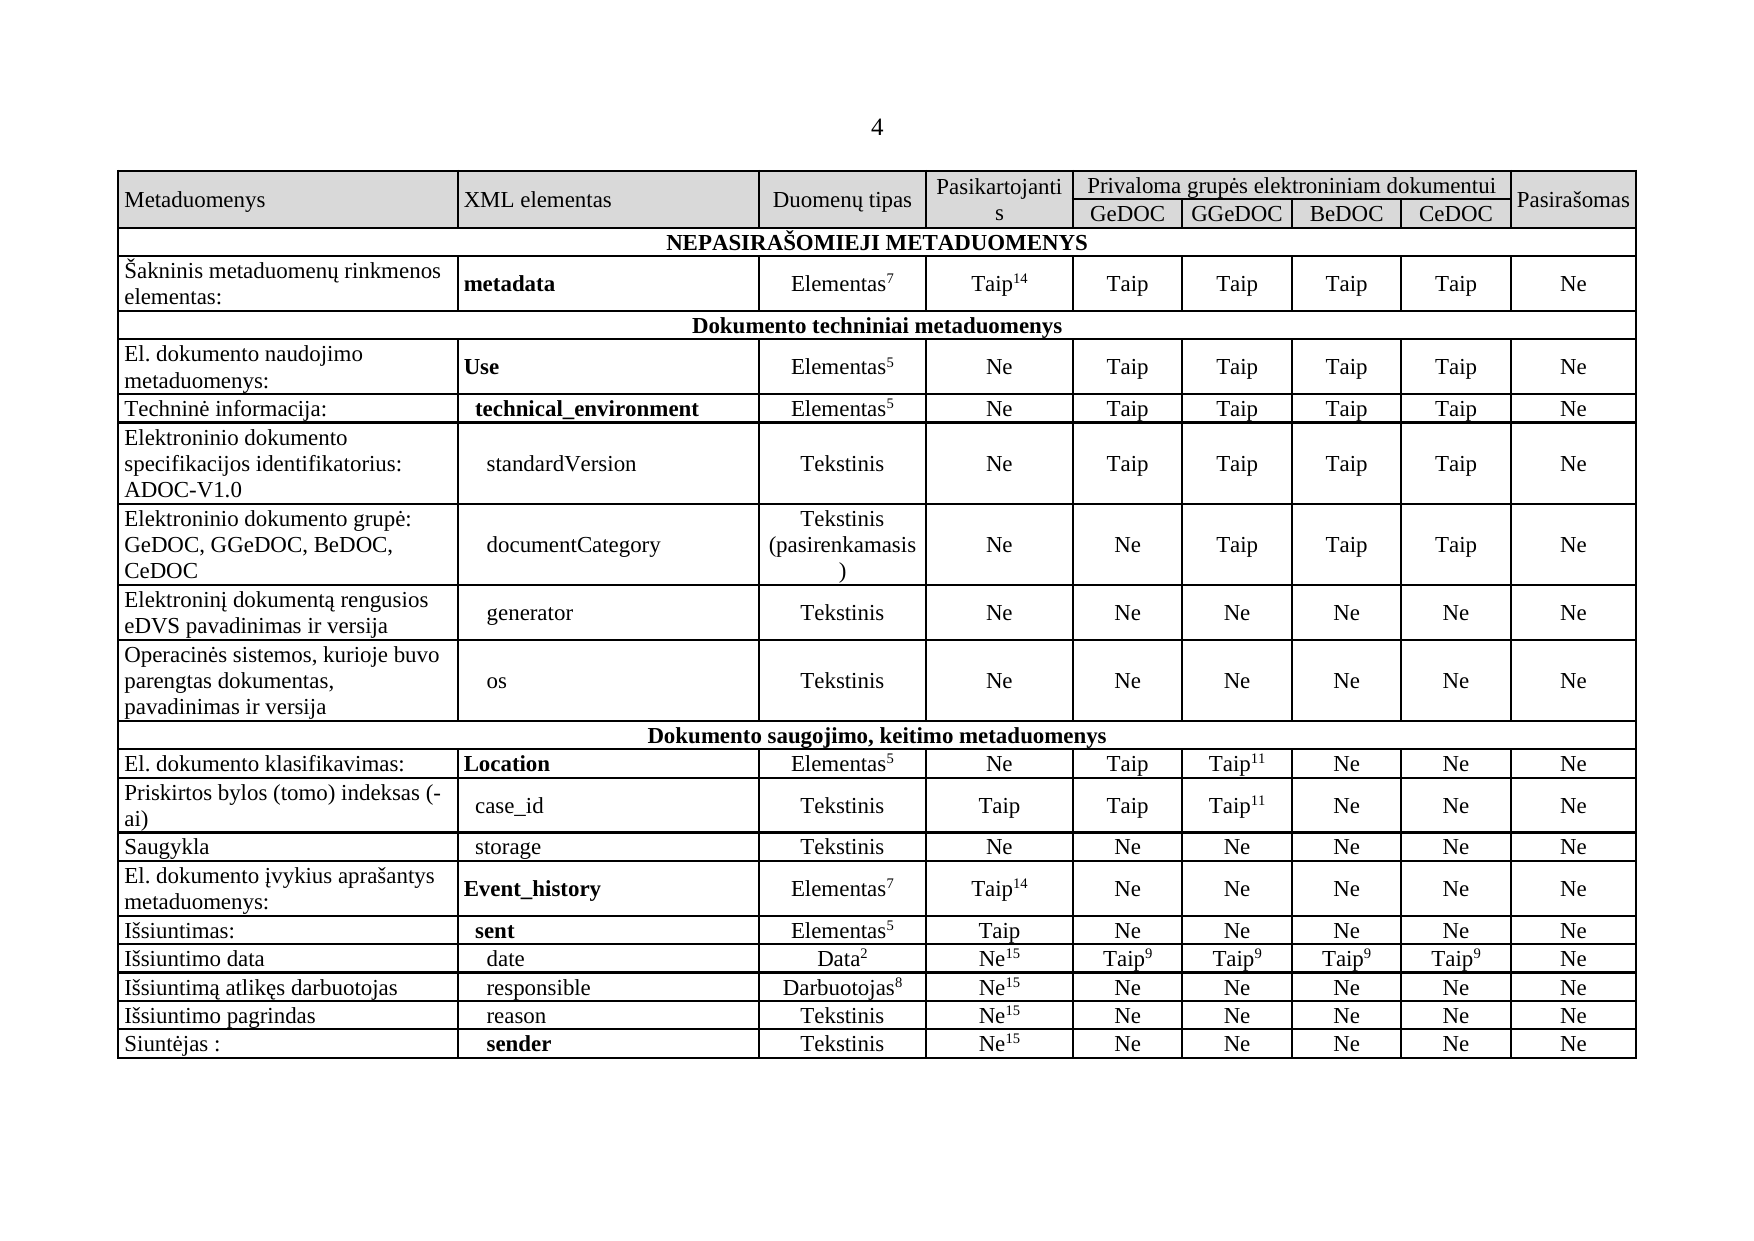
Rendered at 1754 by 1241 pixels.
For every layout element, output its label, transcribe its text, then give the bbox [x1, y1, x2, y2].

table_cell Location [459, 750, 758, 777]
table_cell Išsiuntimo pagrindas [119, 1002, 457, 1028]
table_cell Ne [1293, 834, 1400, 860]
table_cell Tekstinis [760, 834, 925, 860]
table_cell Elektroninio dokumento grupė: GeDOC, GGeDOC, BeDOC, CeDOC [119, 505, 457, 584]
table_cell BeDOC [1293, 200, 1400, 227]
table_cell generator [459, 586, 758, 638]
table_cell Ne [1183, 862, 1291, 914]
table_cell Išsiuntimo data [119, 945, 457, 971]
table_cell Ne [1512, 257, 1635, 310]
table_cell GeDOC [1074, 200, 1181, 227]
table_cell Ne [1293, 862, 1400, 914]
table_cell Taip [1074, 779, 1181, 831]
table_cell Ne [1402, 917, 1510, 943]
table_cell Ne [1512, 917, 1635, 943]
table_cell Taip9 [1183, 945, 1291, 971]
table_cell Ne15 [927, 945, 1072, 971]
table_cell sender [459, 1030, 758, 1057]
table_header Pasikartojantis [927, 172, 1072, 227]
table_cell Priskirtos bylos (tomo) indeksas (-ai) [119, 779, 457, 831]
table_cell Operacinės sistemos, kurioje buvo parengtas dokumentas, pavadinimas ir versija [119, 641, 457, 720]
table_cell Ne [1183, 641, 1291, 720]
table_cell Ne [1402, 1030, 1510, 1057]
table_cell Ne [1074, 505, 1181, 584]
table_cell case_id [459, 779, 758, 831]
table_cell Tekstinis [760, 1030, 925, 1057]
table_cell Elektroninio dokumento specifikacijos identifikatorius: ADOC-V1.0 [119, 424, 457, 503]
table_cell Ne [927, 340, 1072, 393]
table_cell Darbuotojas8 [760, 974, 925, 1000]
table_cell Elementas5 [760, 340, 925, 393]
table_cell Dokumento saugojimo, keitimo metaduomenys [119, 722, 1635, 748]
table_cell Ne [1293, 641, 1400, 720]
table_cell Taip [1183, 424, 1291, 503]
table_cell Ne [927, 834, 1072, 860]
table_cell Taip [1074, 750, 1181, 777]
table_cell Ne [1293, 750, 1400, 777]
table_cell sent [459, 917, 758, 943]
table_cell Ne [1293, 779, 1400, 831]
table_cell Taip [1074, 395, 1181, 421]
table_cell Ne [1183, 917, 1291, 943]
table_cell Ne [1074, 974, 1181, 1000]
table_cell Ne [1293, 586, 1400, 638]
table_cell Ne [1402, 1002, 1510, 1028]
table_cell Ne [1074, 834, 1181, 860]
table_cell Taip9 [1074, 945, 1181, 971]
table_header XML elementas [459, 172, 758, 227]
table_cell standardVersion [459, 424, 758, 503]
table_cell Ne [1074, 862, 1181, 914]
table_cell Elementas7 [760, 257, 925, 310]
table_cell Ne [1074, 641, 1181, 720]
table_cell Ne [1512, 862, 1635, 914]
table_cell Ne [1512, 834, 1635, 860]
table_cell Ne [1074, 1030, 1181, 1057]
table_cell Taip [1183, 340, 1291, 393]
table_cell Ne [1074, 917, 1181, 943]
table_cell Ne [1402, 586, 1510, 638]
table_cell Data2 [760, 945, 925, 971]
table_cell Taip [1293, 340, 1400, 393]
table_cell Taip [1074, 257, 1181, 310]
table_cell Ne [1183, 974, 1291, 1000]
table_cell Taip [1293, 257, 1400, 310]
table_cell Taip [1074, 424, 1181, 503]
table_cell El. dokumento klasifikavimas: [119, 750, 457, 777]
table_cell Ne [1293, 1002, 1400, 1028]
table_cell Taip [927, 917, 1072, 943]
table_cell storage [459, 834, 758, 860]
table_cell Ne15 [927, 974, 1072, 1000]
table_cell Taip [1183, 505, 1291, 584]
table_cell Elektroninį dokumentą rengusios eDVS pavadinimas ir versija [119, 586, 457, 638]
table_cell Taip [1074, 340, 1181, 393]
table_cell Taip11 [1183, 750, 1291, 777]
table_cell Ne [927, 424, 1072, 503]
table_cell Tekstinis [760, 586, 925, 638]
table_cell Ne [1183, 1002, 1291, 1028]
table_cell Taip [1183, 395, 1291, 421]
table_cell CeDOC [1402, 200, 1510, 227]
table_header Privaloma grupės elektroniniam dokumentui [1074, 172, 1510, 198]
table_cell Išsiuntimas: [119, 917, 457, 943]
table_cell Elementas5 [760, 395, 925, 421]
table_cell Siuntėjas : [119, 1030, 457, 1057]
table_cell Ne [1402, 779, 1510, 831]
table_cell Ne [1512, 750, 1635, 777]
table_cell Elementas5 [760, 750, 925, 777]
table_cell Tekstinis [760, 424, 925, 503]
table_cell Ne [1512, 395, 1635, 421]
table_cell Ne [1512, 1002, 1635, 1028]
table_cell GGeDOC [1183, 200, 1291, 227]
table_cell Ne [1074, 586, 1181, 638]
table_cell metadata [459, 257, 758, 310]
table_cell Ne [1512, 424, 1635, 503]
table_cell Taip [1402, 424, 1510, 503]
table_cell Use [459, 340, 758, 393]
table_cell os [459, 641, 758, 720]
table_cell Ne [927, 505, 1072, 584]
table_cell Elementas7 [760, 862, 925, 914]
table_cell Ne [1183, 586, 1291, 638]
table_cell Ne [1293, 917, 1400, 943]
table_header Metaduomenys [119, 172, 457, 227]
table_cell Taip [1183, 257, 1291, 310]
table_cell Tekstinis (pasirenkamasis) [760, 505, 925, 584]
table_cell Ne15 [927, 1002, 1072, 1028]
table_cell Ne [927, 641, 1072, 720]
table_cell Techninė informacija: [119, 395, 457, 421]
table_cell Event_history [459, 862, 758, 914]
table_header Pasirašomas [1512, 172, 1635, 227]
table_cell Saugykla [119, 834, 457, 860]
table_cell Taip [1402, 340, 1510, 393]
table_cell El. dokumento įvykius aprašantys metaduomenys: [119, 862, 457, 914]
table_cell Ne [1293, 1030, 1400, 1057]
table_cell Ne [1293, 974, 1400, 1000]
table_cell responsible [459, 974, 758, 1000]
table_cell documentCategory [459, 505, 758, 584]
table_cell Taip14 [927, 257, 1072, 310]
table_cell Ne [927, 750, 1072, 777]
table_cell Ne [1512, 641, 1635, 720]
table_cell Taip [1293, 505, 1400, 584]
table_header Duomenų tipas [760, 172, 925, 227]
table_cell Ne [1512, 945, 1635, 971]
table_cell Taip [1293, 395, 1400, 421]
table_cell Išsiuntimą atlikęs darbuotojas [119, 974, 457, 1000]
table_cell Taip [927, 779, 1072, 831]
table_cell Ne [1402, 641, 1510, 720]
table_cell Ne [1402, 750, 1510, 777]
table_cell Ne [1074, 1002, 1181, 1028]
table_cell Ne [1512, 586, 1635, 638]
table_cell Ne [1183, 1030, 1291, 1057]
table_cell Elementas5 [760, 917, 925, 943]
table_cell Ne [1402, 974, 1510, 1000]
table_cell Taip [1402, 257, 1510, 310]
table_cell Ne [1402, 862, 1510, 914]
table_cell Tekstinis [760, 779, 925, 831]
table_cell Tekstinis [760, 641, 925, 720]
table_cell El. dokumento naudojimo metaduomenys: [119, 340, 457, 393]
table_cell Šakninis metaduomenų rinkmenos elementas: [119, 257, 457, 310]
table_cell Taip [1402, 505, 1510, 584]
table_cell reason [459, 1002, 758, 1028]
table_cell Taip [1293, 424, 1400, 503]
table_cell Ne [1512, 974, 1635, 1000]
table_cell Ne [1512, 505, 1635, 584]
table_cell Ne [927, 586, 1072, 638]
table_cell Taip14 [927, 862, 1072, 914]
table_cell Ne [927, 395, 1072, 421]
table_cell technical_environment [459, 395, 758, 421]
table_cell Tekstinis [760, 1002, 925, 1028]
table_cell Taip9 [1402, 945, 1510, 971]
table_cell date [459, 945, 758, 971]
table_cell Ne15 [927, 1030, 1072, 1057]
table_cell Ne [1402, 834, 1510, 860]
table_cell NepasirašomiEJI metaduomenys [119, 229, 1635, 255]
table_cell Ne [1512, 340, 1635, 393]
table_cell Dokumento techniniai metaduomenys [119, 312, 1635, 338]
table_cell Ne [1183, 834, 1291, 860]
table_cell Taip9 [1293, 945, 1400, 971]
table_cell Ne [1512, 779, 1635, 831]
table_cell Taip [1402, 395, 1510, 421]
table_cell Taip11 [1183, 779, 1291, 831]
table_cell Ne [1512, 1030, 1635, 1057]
